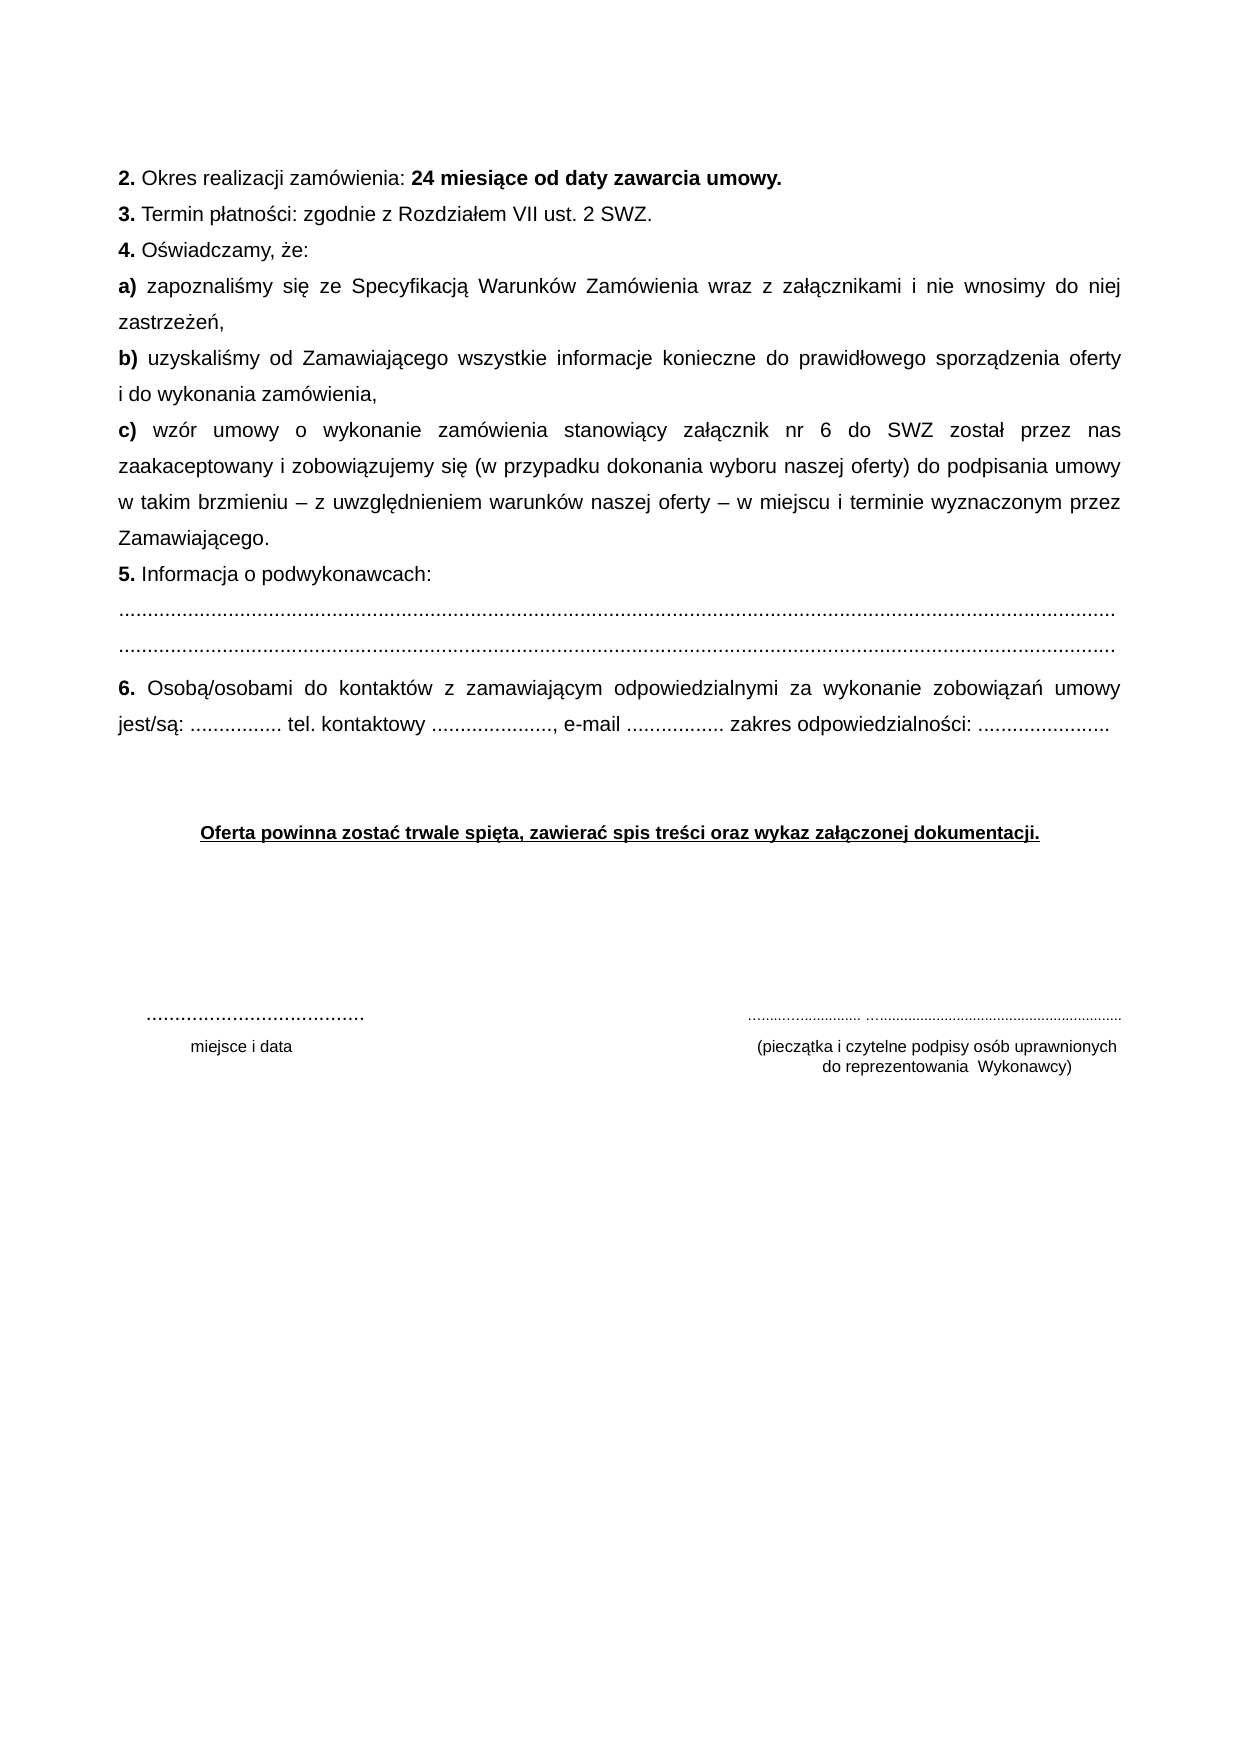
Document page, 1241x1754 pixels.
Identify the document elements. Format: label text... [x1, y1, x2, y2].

text Oferta powinna zostać trwale spięta, zawierać spis treści oraz wykaz załączonej dokumentacji. [81, 822, 1122, 843]
text do reprezentowania Wykonawcy) [118, 1056, 1122, 1076]
list .......................................................................................................................................................................................................................................................................................................................................................... [81, 597, 1122, 657]
list 5. Informacja o podwykonawcach: [118, 561, 1122, 585]
text 2. Okres realizacji zamówienia: 24 miesiące od daty zawarcia umowy. [0, 166, 1057, 190]
text ...................................... …......…............... …............................................................ [118, 1001, 1122, 1025]
list 6. Osobą/osobami do kontaktów z zamawiającym odpowiedzialnymi za wykonanie zobowiązań umowy jest/są: ................ tel. kontaktowy ....................., e-mail ................. zakres odpowiedzialności: ....................... [118, 675, 1122, 735]
list c) wzór umowy o wykonanie zamówienia stanowiący załącznik nr 6 do SWZ został przez nas zaakaceptowany i zobowiązujemy się (w przypadku dokonania wyboru naszej oferty) do podpisania umowy w takim brzmieniu – z uwzględnieniem warunków naszej oferty – w miejscu i terminie wyznaczonym przez Zamawiającego. [81, 418, 1122, 549]
text miejsce i data (pieczątka i czytelne podpisy osób uprawnionych [118, 1037, 1122, 1056]
list 3. Termin płatności: zgodnie z Rozdziałem VII ust. 2 SWZ. [81, 202, 1122, 226]
text a) zapoznaliśmy się ze Specyfikacją Warunków Zamówienia wraz z załącznikami i nie wnosimy do niej zastrzeżeń, [81, 274, 1122, 334]
text b) uzyskaliśmy od Zamawiającego wszystkie informacje konieczne do prawidłowego sporządzenia oferty i do wykonania zamówienia, [81, 346, 1122, 406]
text 4. Oświadczamy, że: [81, 238, 1122, 262]
